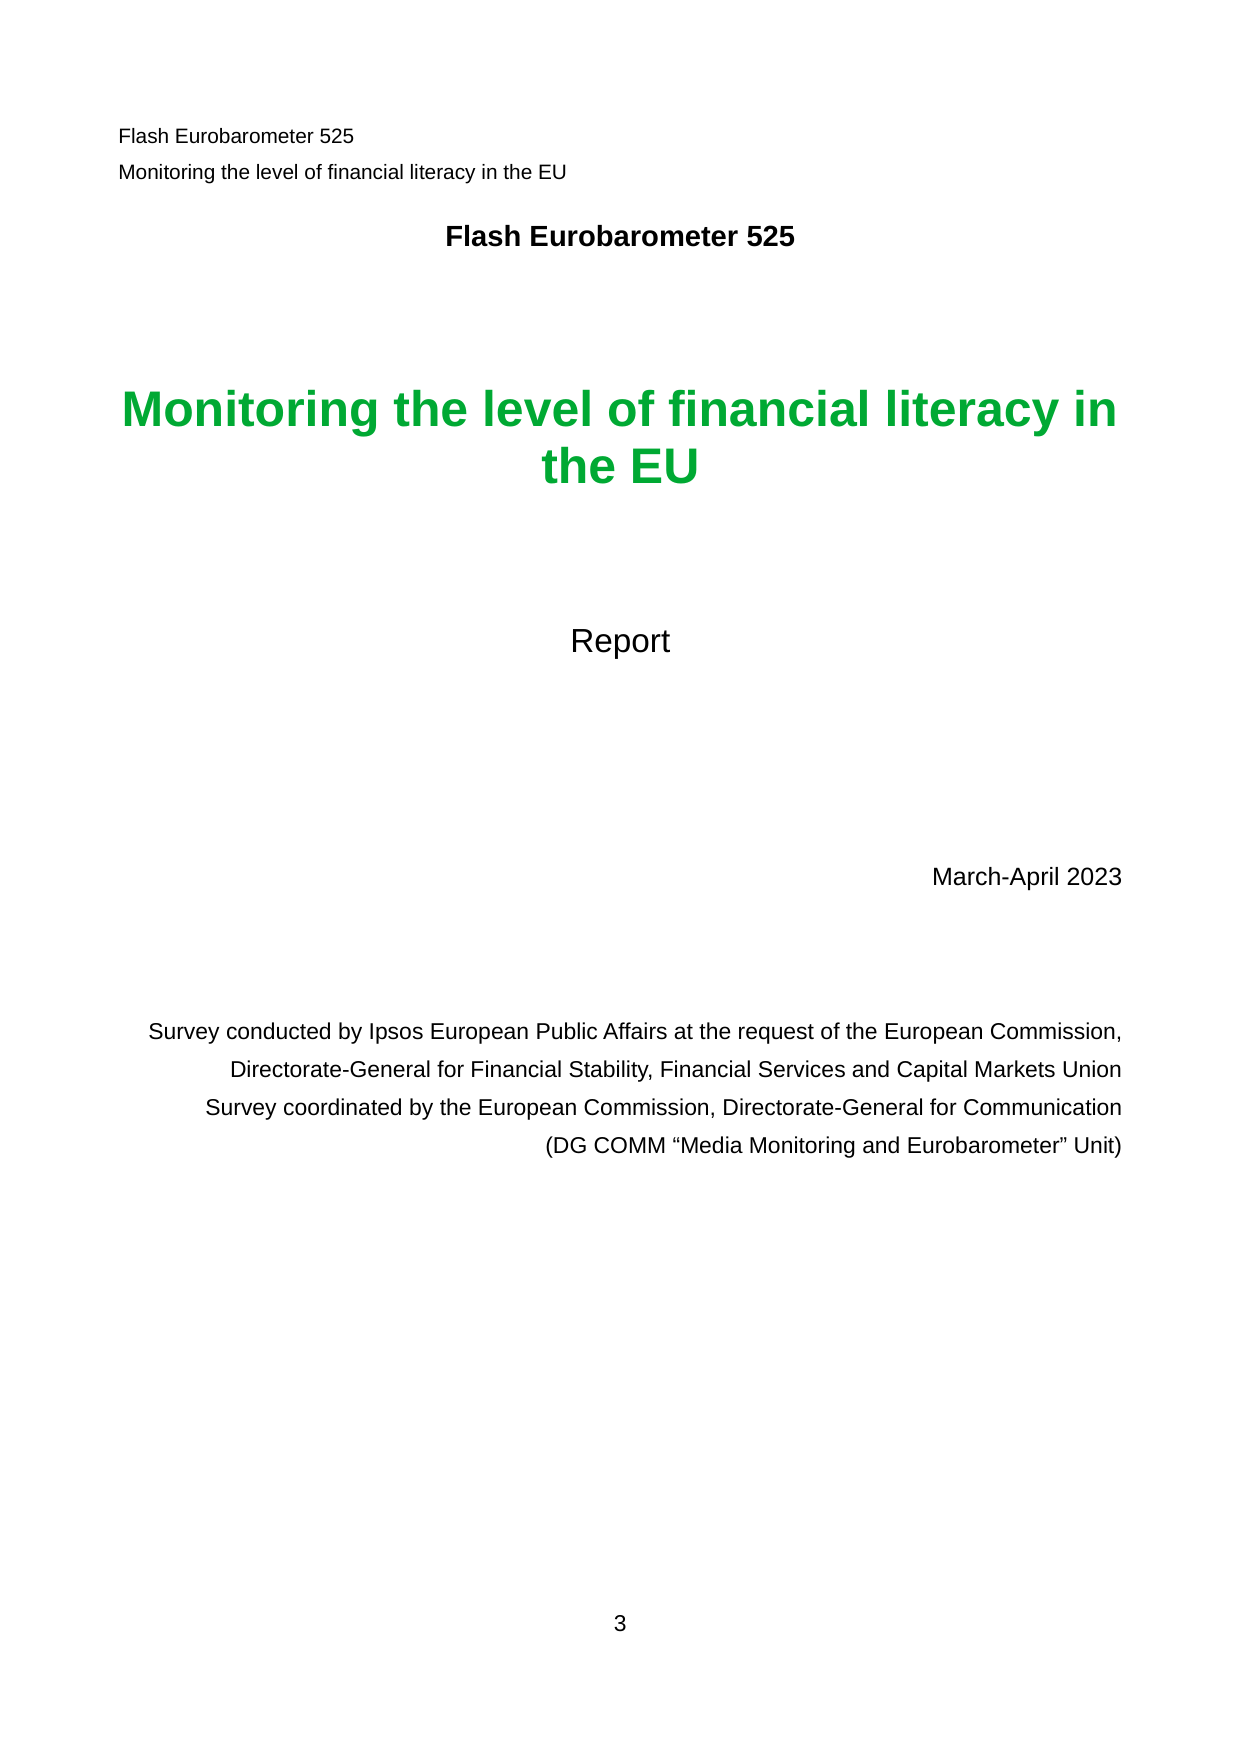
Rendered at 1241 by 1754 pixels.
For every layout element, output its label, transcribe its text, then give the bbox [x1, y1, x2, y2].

text March-April 2023 [118, 862, 1122, 891]
text Monitoring the level of financial literacy in the EU [118, 379, 1122, 494]
text Survey coordinated by the European Commission, Directorate-General for Communication [118, 1094, 1122, 1121]
text (DG COMM “Media Monitoring and Eurobarometer” Unit) [118, 1132, 1122, 1159]
text Survey conducted by Ipsos European Public Affairs at the request of the European Commission, [118, 1018, 1122, 1044]
text Directorate-General for Financial Stability, Financial Services and Capital Markets Union [118, 1056, 1122, 1082]
text Report [118, 621, 1122, 659]
text Flash Eurobarometer 525 [118, 219, 1122, 253]
